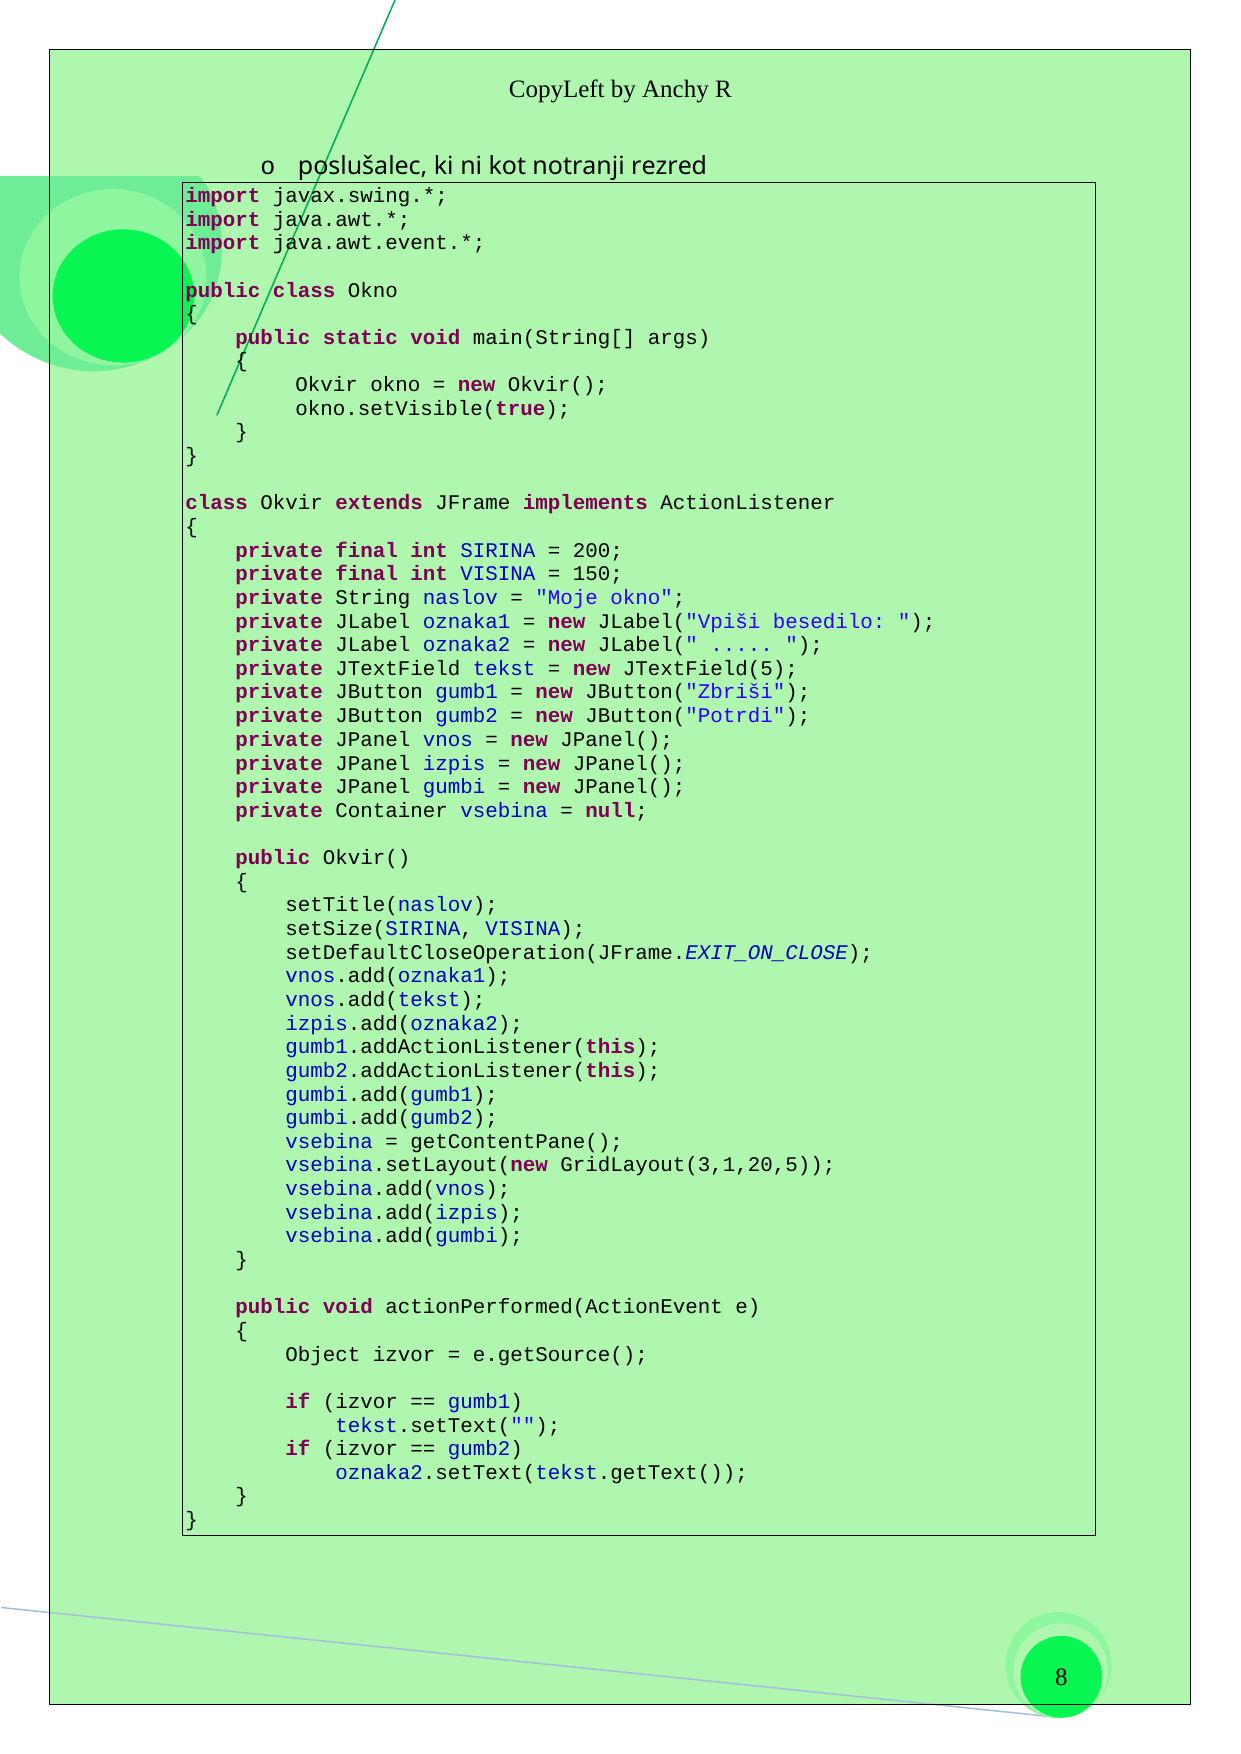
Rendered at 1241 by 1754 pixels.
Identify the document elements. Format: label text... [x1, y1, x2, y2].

text class Okvir extends JFrame implements ActionListener [183, 489, 1095, 513]
text private JPanel gumbi = new JPanel(); [183, 773, 1095, 797]
text [183, 371, 234, 395]
text { [183, 347, 244, 371]
text } [183, 442, 1095, 469]
text import java.awt.*; [217, 206, 305, 229]
text vsebina.setLayout(new GridLayout(3,1,20,5)); [183, 1151, 1095, 1175]
text private JLabel oznaka2 = new JLabel(" ..... "); [183, 631, 1095, 655]
text public static void main(String[] args) [248, 324, 1095, 347]
text private JButton gumb2 = new JButton("Potrdi"); [183, 702, 1095, 726]
text public Okvir() [183, 844, 1095, 868]
text } [183, 1482, 1095, 1506]
text import javax.swing.*; [308, 183, 1095, 206]
text setTitle(naslov); [183, 891, 1095, 915]
text public static void main(String[] args) [183, 324, 254, 347]
text private JLabel oznaka1 = new JLabel("Vpiši besedilo: "); [183, 607, 1095, 631]
text oznaka2.setText(tekst.getText()); [183, 1459, 1095, 1482]
text { [183, 513, 1095, 537]
text if (izvor == gumb2) [183, 1435, 1095, 1459]
text setDefaultCloseOperation(JFrame.EXIT_ON_CLOSE); [183, 938, 1095, 962]
text gumb2.addActionListener(this); [183, 1057, 1095, 1080]
list poslušalec, ki ni kot notranji rezred [260, 148, 330, 182]
text private final int SIRINA = 200; [183, 537, 1095, 560]
text { [183, 1317, 1095, 1341]
text { [183, 868, 1095, 891]
text public class Okno [212, 276, 275, 300]
text if (izvor == gumb1) [183, 1388, 1095, 1411]
text izpis.add(oznaka2); [183, 1009, 1095, 1033]
text import java.awt.event.*; [287, 229, 1095, 256]
text gumb1.addActionListener(this); [183, 1033, 1095, 1057]
text } [183, 418, 1095, 442]
text private String naslov = "Moje okno"; [183, 584, 1095, 607]
text gumbi.add(gumb1); [183, 1080, 1095, 1104]
text private JPanel vnos = new JPanel(); [183, 726, 1095, 749]
text private JButton gumb1 = new JButton("Zbriši"); [183, 678, 1095, 702]
text private Container vsebina = null; [183, 797, 1095, 823]
text { [197, 300, 265, 324]
text { [241, 347, 1095, 371]
text } [183, 1506, 1095, 1535]
text import javax.swing.*; [206, 183, 315, 206]
text vsebina.add(izpis); [183, 1199, 1095, 1222]
text } [183, 1246, 1095, 1273]
text vsebina.add(gumbi); [183, 1222, 1095, 1246]
text setSize(SIRINA, VISINA); [183, 915, 1095, 938]
text vnos.add(oznaka1); [183, 962, 1095, 986]
text public class Okno [268, 276, 1095, 300]
text vnos.add(tekst); [183, 986, 1095, 1009]
text okno.setVisible(true); [183, 395, 1095, 418]
text vsebina.add(vnos); [183, 1175, 1095, 1199]
text import java.awt.*; [299, 206, 1095, 229]
text tekst.setText(""); [183, 1411, 1095, 1435]
text Object izvor = e.getSource(); [183, 1341, 1095, 1367]
list poslušalec, ki ni kot notranji rezred [319, 148, 1093, 182]
text private JPanel izpis = new JPanel(); [183, 749, 1095, 773]
text { [258, 300, 1095, 324]
text private JTextField tekst = new JTextField(5); [183, 655, 1095, 678]
text gumbi.add(gumb2); [183, 1104, 1095, 1128]
text vsebina = getContentPane(); [183, 1128, 1095, 1151]
text public void actionPerformed(ActionEvent e) [183, 1293, 1095, 1317]
text private final int VISINA = 150; [183, 560, 1095, 584]
text import java.awt.event.*; [222, 229, 295, 256]
text Okvir okno = new Okvir(); [227, 371, 1095, 395]
